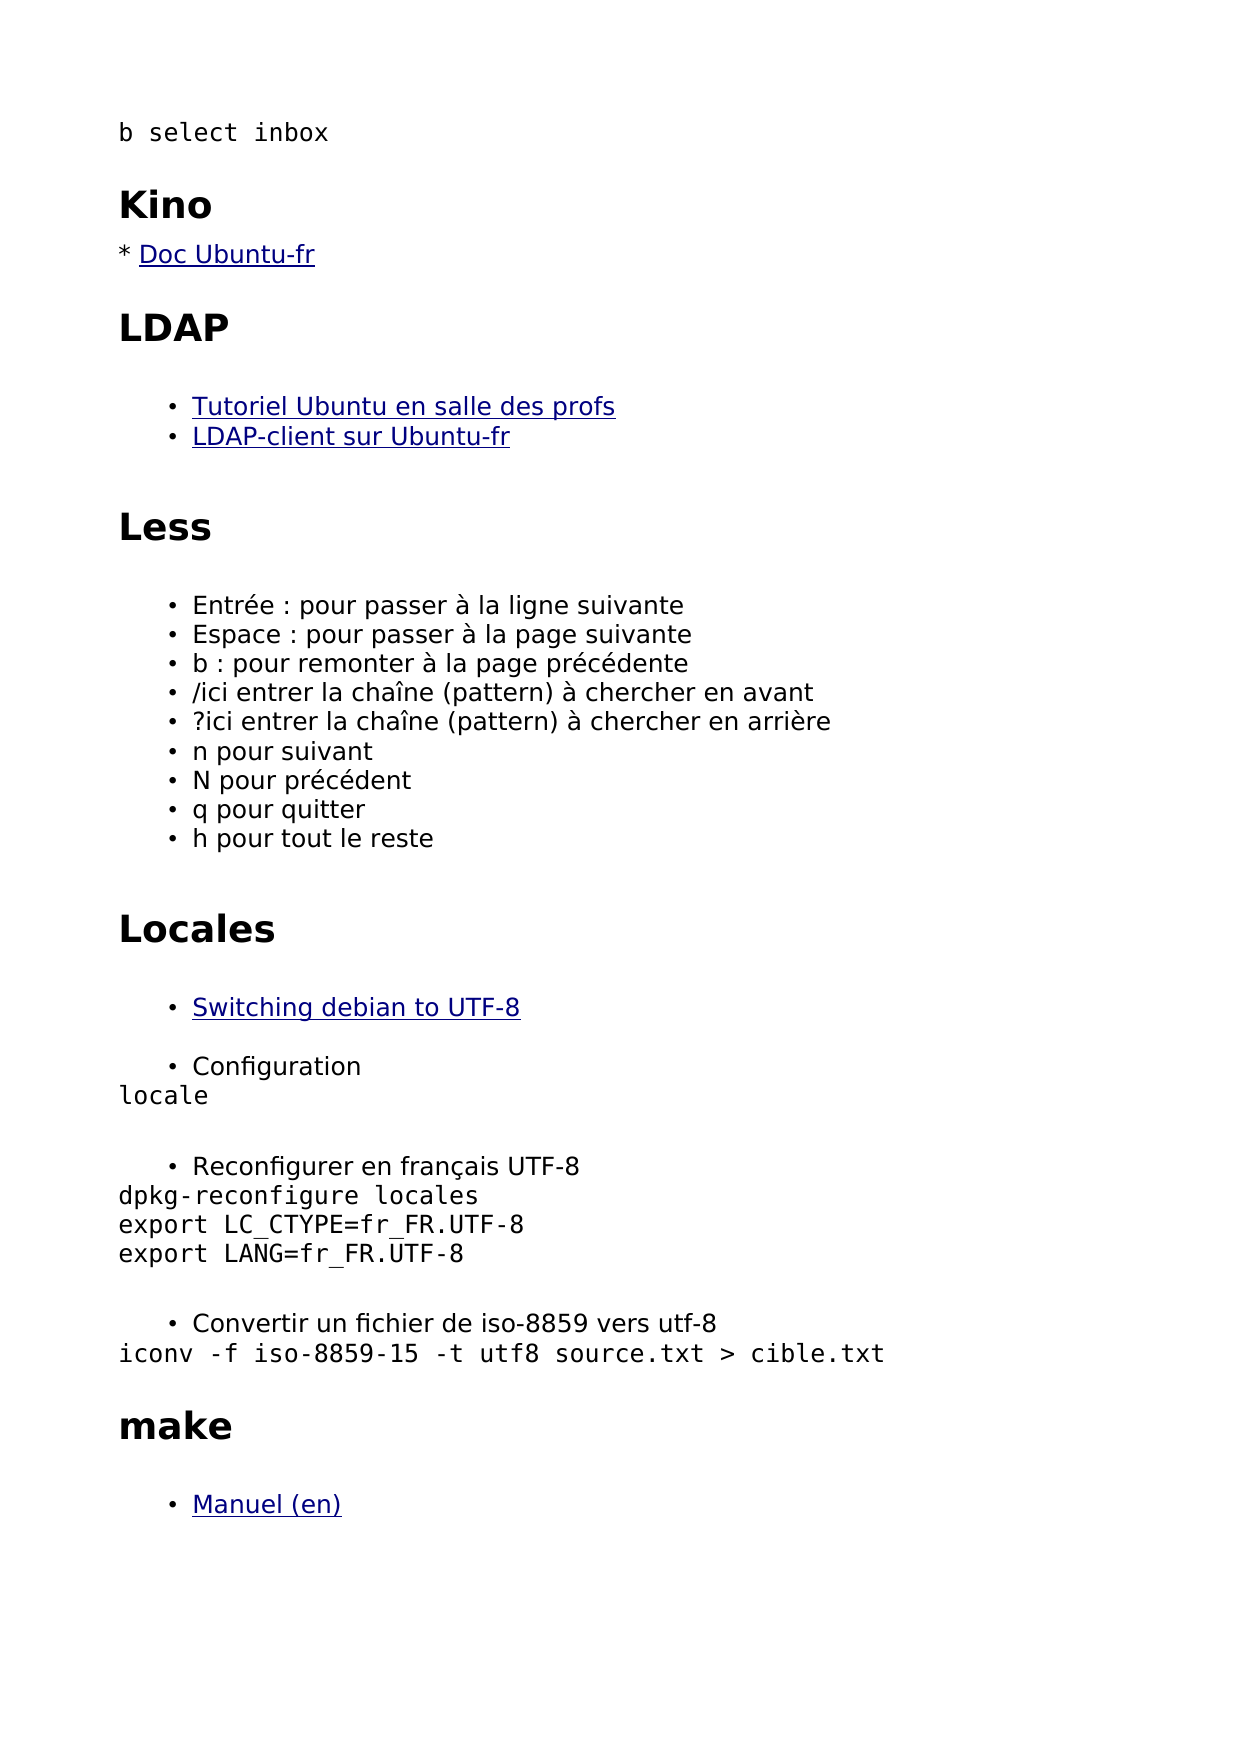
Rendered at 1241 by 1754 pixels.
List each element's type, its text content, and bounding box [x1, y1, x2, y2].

list Espace : pour passer à la page suivante [177, 620, 1122, 649]
subtitle Locales [118, 908, 1122, 952]
subtitle make [118, 1405, 1122, 1448]
list LDAP-client sur Ubuntu-fr [177, 422, 1122, 451]
list Tutoriel Ubuntu en salle des profs [177, 392, 1122, 422]
text locale [118, 1081, 1122, 1111]
text iconv -f iso-8859-15 -t utf8 source.txt > cible.txt [118, 1339, 1122, 1368]
subtitle Kino [118, 184, 1122, 228]
list Switching debian to UTF-8 [177, 993, 1122, 1023]
text dpkg-reconfigure locales export LC_CTYPE=fr_FR.UTF-8 export LANG=fr_FR.UTF-8 [118, 1181, 1122, 1268]
list Reconfigurer en français UTF-8 [177, 1152, 1122, 1181]
list q pour quitter [177, 795, 1122, 824]
list Manuel (en) [177, 1490, 1122, 1519]
list ?ici entrer la chaîne (pattern) à chercher en arrière [177, 708, 1122, 737]
subtitle Less [118, 505, 1122, 549]
list Entrée : pour passer à la ligne suivante [177, 591, 1122, 620]
list /ici entrer la chaîne (pattern) à chercher en avant [177, 678, 1122, 708]
subtitle LDAP [118, 307, 1122, 351]
list n pour suivant [177, 737, 1122, 766]
list N pour précédent [177, 766, 1122, 795]
list h pour tout le reste [177, 824, 1122, 853]
text * Doc Ubuntu-fr [118, 240, 1122, 269]
list b : pour remonter à la page précédente [177, 649, 1122, 678]
text b select inbox [118, 118, 1122, 147]
list Configuration [177, 1052, 1122, 1081]
list Convertir un fichier de iso-8859 vers utf-8 [177, 1310, 1122, 1339]
